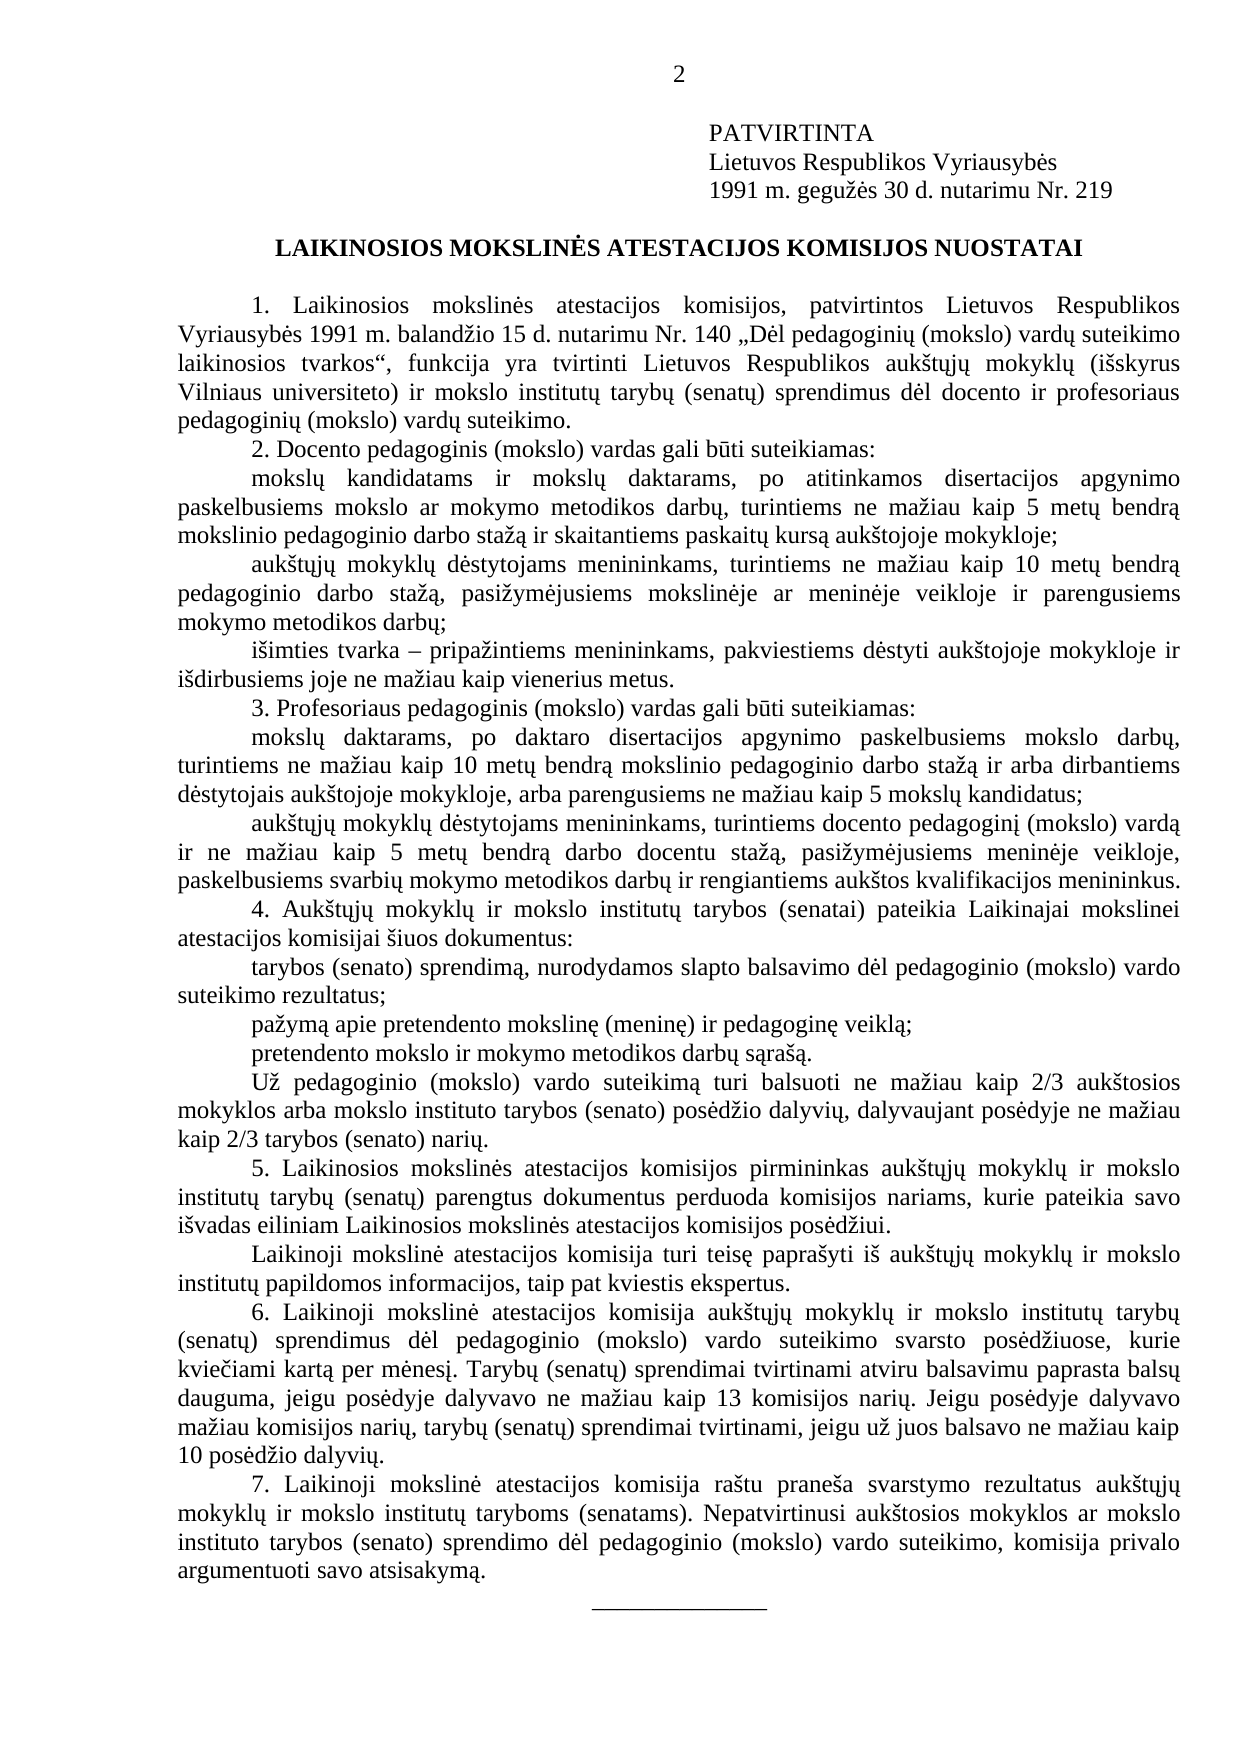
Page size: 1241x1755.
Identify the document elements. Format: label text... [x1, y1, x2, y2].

text išimties tvarka – pripažintiems menininkams, pakviestiems dėstyti aukštojoje mokykloje ir išdirbusiems joje ne mažiau kaip vienerius metus. [177, 636, 1181, 693]
text tarybos (senato) sprendimą, nurodydamos slapto balsavimo dėl pedagoginio (mokslo) vardo suteikimo rezultatus; [177, 952, 1181, 1009]
text ______________ [177, 1584, 1181, 1613]
text 2. Docento pedagoginis (mokslo) vardas gali būti suteikiamas: [177, 434, 1181, 463]
text mokslų daktarams, po daktaro disertacijos apgynimo paskelbusiems mokslo darbų, turintiems ne mažiau kaip 10 metų bendrą mokslinio pedagoginio darbo stažą ir arba dirbantiems dėstytojais aukštojoje mokykloje, arba parengusiems ne mažiau kaip 5 mokslų kandidatus; [177, 722, 1181, 808]
text Laikinoji mokslinė atestacijos komisija turi teisę paprašyti iš aukštųjų mokyklų ir mokslo institutų papildomos informacijos, taip pat kviestis ekspertus. [177, 1239, 1181, 1297]
text Laikinosios mokslinės atestacijos komisijos nuostatai [177, 233, 1181, 262]
text aukštųjų mokyklų dėstytojams menininkams, turintiems ne mažiau kaip 10 metų bendrą pedagoginio darbo stažą, pasižymėjusiems mokslinėje ar meninėje veikloje ir parengusiems mokymo metodikos darbų; [177, 549, 1181, 636]
text pretendento mokslo ir mokymo metodikos darbų sąrašą. [177, 1038, 1181, 1067]
text aukštųjų mokyklų dėstytojams menininkams, turintiems docento pedagoginį (mokslo) vardą ir ne mažiau kaip 5 metų bendrą darbo docentu stažą, pasižymėjusiems meninėje veikloje, paskelbusiems svarbių mokymo metodikos darbų ir rengiantiems aukštos kvalifikacijos menininkus. [177, 808, 1181, 894]
text Lietuvos Respublikos Vyriausybės [177, 147, 1181, 176]
text 3. Profesoriaus pedagoginis (mokslo) vardas gali būti suteikiamas: [177, 693, 1181, 722]
text 1. Laikinosios mokslinės atestacijos komisijos, patvirtintos Lietuvos Respublikos Vyriausybės 1991 m. balandžio 15 d. nutarimu Nr. 140 „Dėl pedagoginių (mokslo) vardų suteikimo laikinosios tvarkos“, funkcija yra tvirtinti Lietuvos Respublikos aukštųjų mokyklų (išskyrus Vilniaus universiteto) ir mokslo institutų tarybų (senatų) sprendimus dėl docento ir profesoriaus pedagoginių (mokslo) vardų suteikimo. [177, 291, 1181, 434]
text mokslų kandidatams ir mokslų daktarams, po atitinkamos disertacijos apgynimo paskelbusiems mokslo ar mokymo metodikos darbų, turintiems ne mažiau kaip 5 metų bendrą mokslinio pedagoginio darbo stažą ir skaitantiems paskaitų kursą aukštojoje mokykloje; [177, 463, 1181, 549]
text 1991 m. gegužės 30 d. nutarimu Nr. 219 [177, 176, 1181, 204]
text 7. Laikinoji mokslinė atestacijos komisija raštu praneša svarstymo rezultatus aukštųjų mokyklų ir mokslo institutų taryboms (senatams). Nepatvirtinusi aukštosios mokyklos ar mokslo instituto tarybos (senato) sprendimo dėl pedagoginio (mokslo) vardo suteikimo, komisija privalo argumentuoti savo atsisakymą. [177, 1469, 1181, 1584]
text pažymą apie pretendento mokslinę (meninę) ir pedagoginę veiklą; [177, 1009, 1181, 1038]
text PATVIRTINTA [177, 118, 1181, 147]
text 6. Laikinoji mokslinė atestacijos komisija aukštųjų mokyklų ir mokslo institutų tarybų (senatų) sprendimus dėl pedagoginio (mokslo) vardo suteikimo svarsto posėdžiuose, kurie kviečiami kartą per mėnesį. Tarybų (senatų) sprendimai tvirtinami atviru balsavimu paprasta balsų dauguma, jeigu posėdyje dalyvavo ne mažiau kaip 13 komisijos narių. Jeigu posėdyje dalyvavo mažiau komisijos narių, tarybų (senatų) sprendimai tvirtinami, jeigu už juos balsavo ne mažiau kaip 10 posėdžio dalyvių. [177, 1297, 1181, 1469]
text 4. Aukštųjų mokyklų ir mokslo institutų tarybos (senatai) pateikia Laikinajai mokslinei atestacijos komisijai šiuos dokumentus: [177, 894, 1181, 952]
text 5. Laikinosios mokslinės atestacijos komisijos pirmininkas aukštųjų mokyklų ir mokslo institutų tarybų (senatų) parengtus dokumentus perduoda komisijos nariams, kurie pateikia savo išvadas eiliniam Laikinosios mokslinės atestacijos komisijos posėdžiui. [177, 1153, 1181, 1239]
text Už pedagoginio (mokslo) vardo suteikimą turi balsuoti ne mažiau kaip 2/3 aukštosios mokyklos arba mokslo instituto tarybos (senato) posėdžio dalyvių, dalyvaujant posėdyje ne mažiau kaip 2/3 tarybos (senato) narių. [177, 1067, 1181, 1153]
